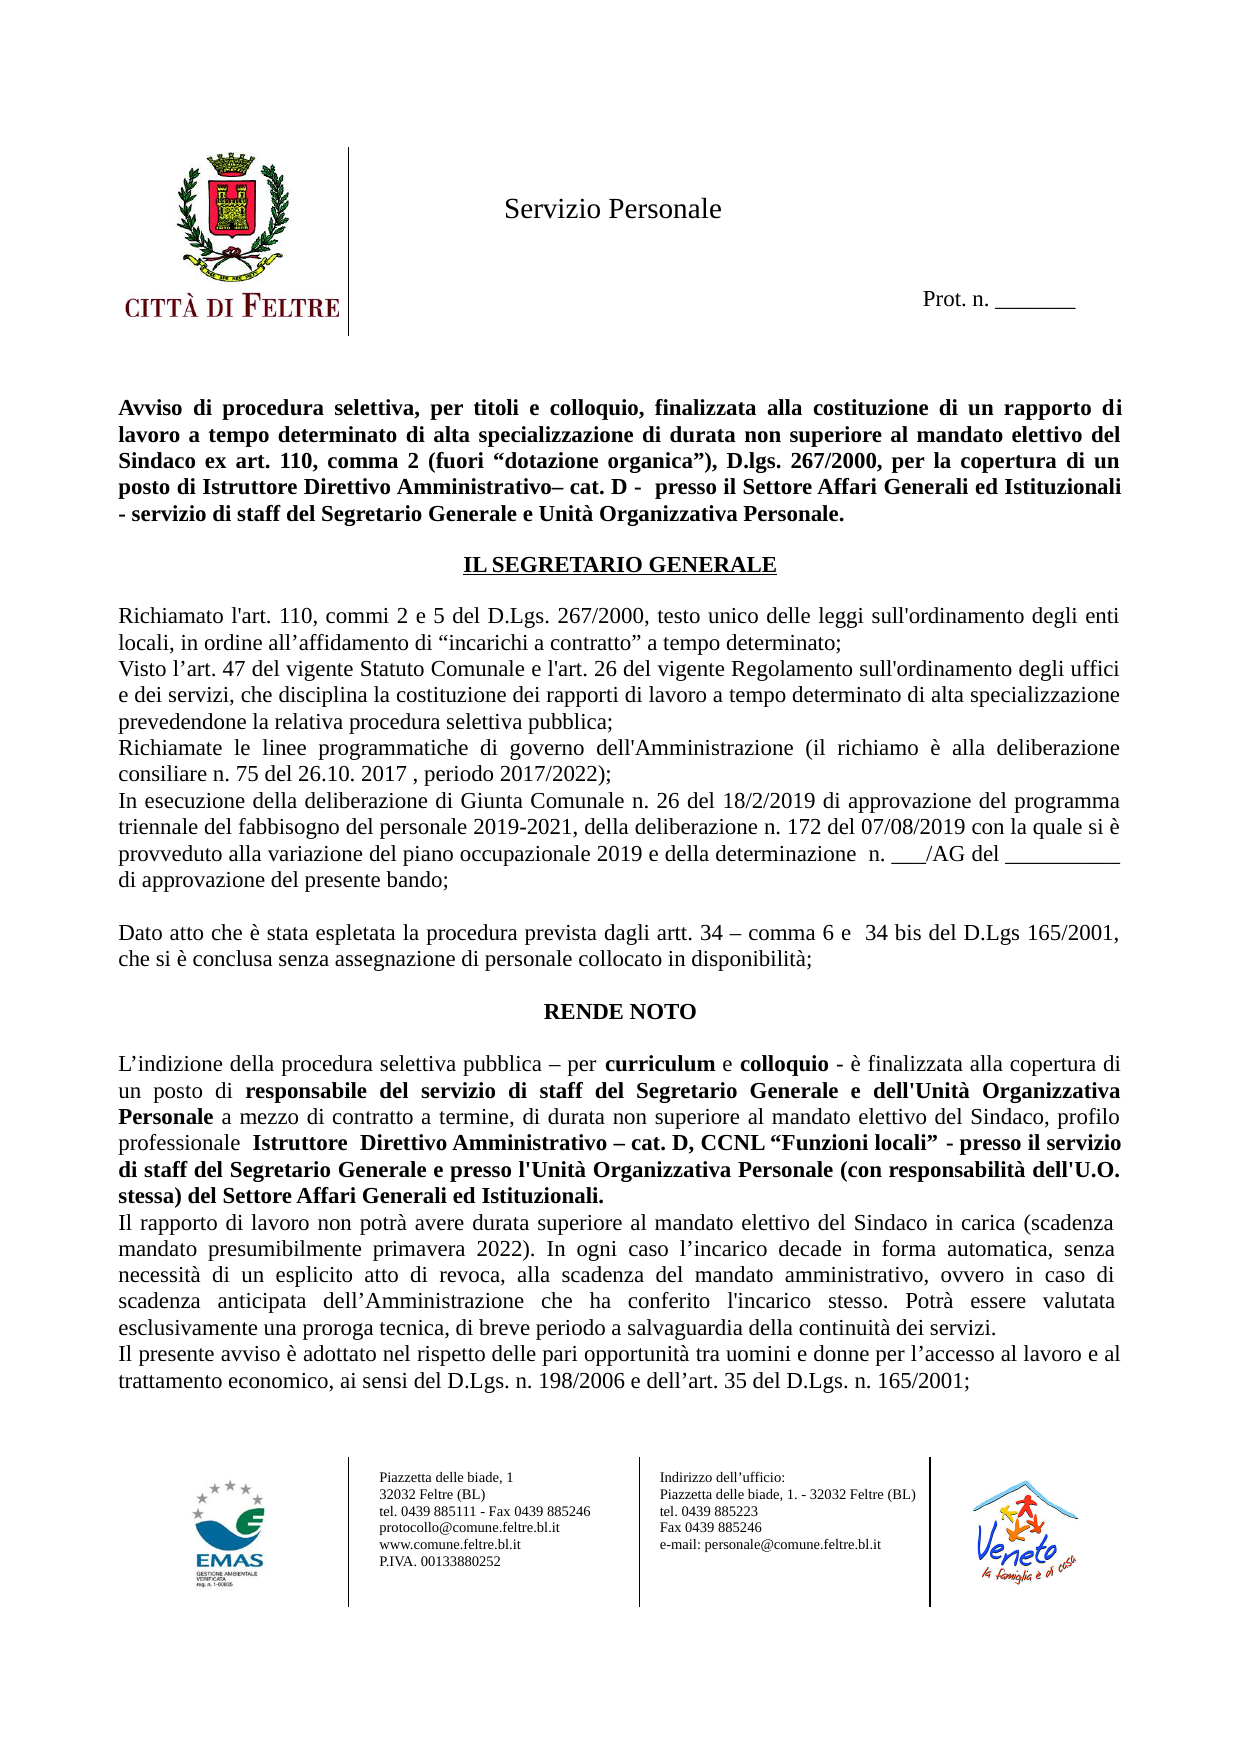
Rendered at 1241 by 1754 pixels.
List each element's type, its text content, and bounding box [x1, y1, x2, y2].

text IL SEGRETARIO GENERALE [118, 552, 1122, 577]
text Richiamate le linee programmatiche di governo dell'Amministrazione (il richiamo è alla deliberazione consiliare n. 75 del 26.10. 2017 , periodo 2017/2022); [118, 734, 1122, 787]
text Dato atto che è stata espletata la procedura prevista dagli artt. 34 – comma 6 e 34 bis del D.Lgs 165/2001, che si è conclusa senza assegnazione di personale collocato in disponibilità; [118, 919, 1122, 971]
picture [962, 1468, 1090, 1592]
text Il rapporto di lavoro non potrà avere durata superiore al mandato elettivo del Sindaco in carica (scadenza mandato presumibilmente primavera 2022). In ogni caso l’incarico decade in forma automatica, senza necessità di un esplicito atto di revoca, alla scadenza del mandato amministrativo, ovvero in caso di scadenza anticipata dell’Amministrazione che ha conferito l'incarico stesso. Potrà essere valutata esclusivamente una proroga tecnica, di breve periodo a salvaguardia della continuità dei servizi. [118, 1208, 1117, 1340]
text Visto l’art. 47 del vigente Statuto Comunale e l'art. 26 del vigente Regolamento sull'ordinamento degli uffici e dei servizi, che disciplina la costituzione dei rapporti di lavoro a tempo determinato di alta specializzazione prevedendone la relativa procedura selettiva pubblica; [118, 655, 1122, 734]
text Il presente avviso è adottato nel rispetto delle pari opportunità tra uomini e donne per l’accesso al lavoro e al trattamento economico, ai sensi del D.Lgs. n. 198/2006 e dell’art. 35 del D.Lgs. n. 165/2001; [118, 1340, 1122, 1393]
text RENDE NOTO [118, 998, 1122, 1024]
text In esecuzione della deliberazione di Giunta Comunale n. 26 del 18/2/2019 di approvazione del programma triennale del fabbisogno del personale 2019-2021, della deliberazione n. 172 del 07/08/2019 con la quale si è provveduto alla variazione del piano occupazionale 2019 e della determinazione n. ___/AG del __________ di approvazione del presente bando; [118, 787, 1122, 892]
text Richiamato l'art. 110, commi 2 e 5 del D.Lgs. 267/2000, testo unico delle leggi sull'ordinamento degli enti locali, in ordine all’affidamento di “incarichi a contratto” a tempo determinato; [118, 602, 1122, 655]
picture [125, 152, 339, 317]
text Avviso di procedura selettiva, per titoli e colloquio, finalizzata alla costituzione di un rapporto di lavoro a tempo determinato di alta specializzazione di durata non superiore al mandato elettivo del Sindaco ex art. 110, comma 2 (fuori “dotazione organica”), D.lgs. 267/2000, per la copertura di un posto di Istruttore Direttivo Amministrativo– cat. D - presso il Settore Affari Generali ed Istituzionali - servizio di staff del Segretario Generale e Unità Organizzativa Personale. [118, 394, 1122, 526]
text L’indizione della procedura selettiva pubblica – per curriculum e colloquio - è finalizzata alla copertura di un posto di responsabile del servizio di staff del Segretario Generale e dell'Unità Organizzativa Personale a mezzo di contratto a termine, di durata non superiore al mandato elettivo del Sindaco, profilo professionale Istruttore Direttivo Amministrativo – cat. D, CCNL “Funzioni locali” - presso il servizio di staff del Segretario Generale e presso l'Unità Organizzativa Personale (con responsabilità dell'U.O. stessa) del Settore Affari Generali ed Istituzionali. [118, 1050, 1122, 1208]
picture [173, 1468, 302, 1596]
